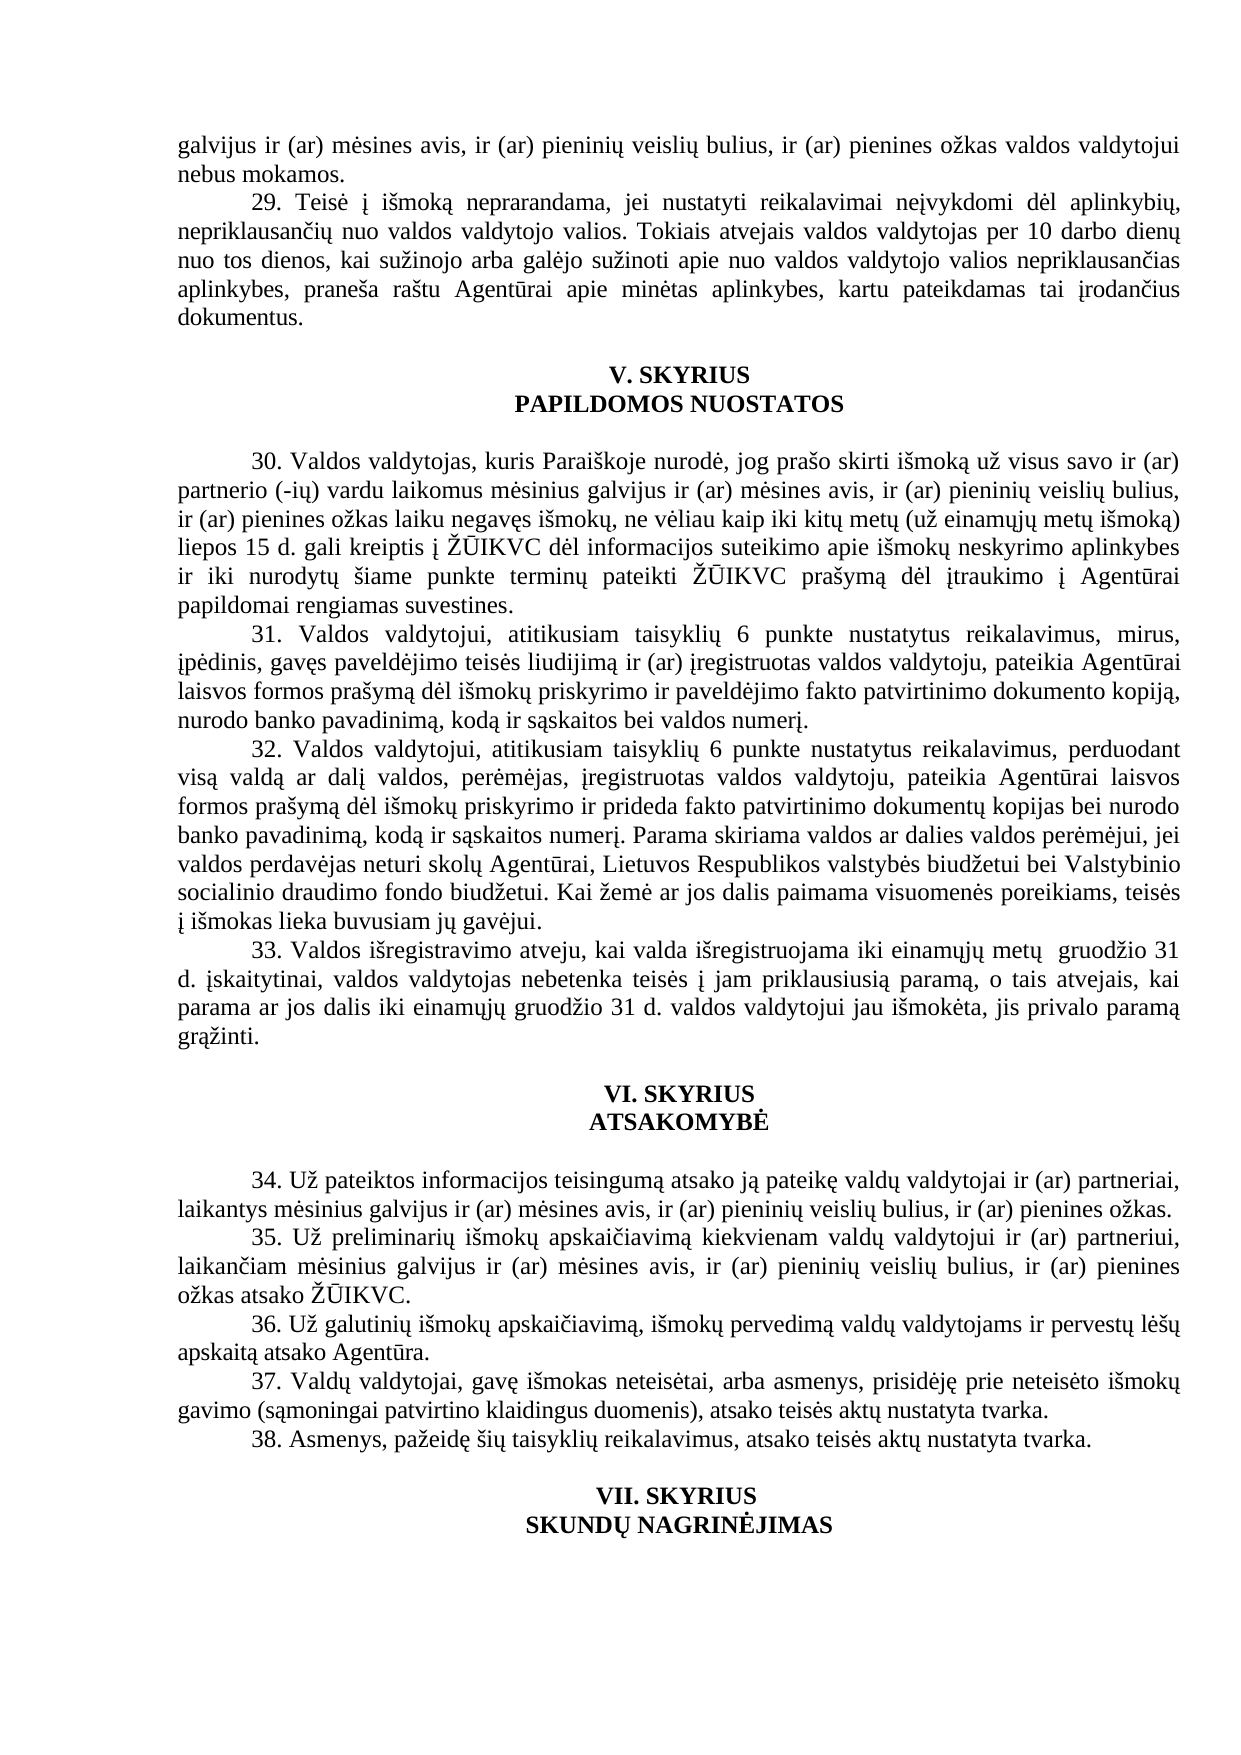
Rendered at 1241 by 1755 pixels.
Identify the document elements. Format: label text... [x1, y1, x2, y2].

text VI. SKYRIUS [177, 1079, 1181, 1107]
text VII. SKYRIUS [177, 1481, 1181, 1510]
text ATSAKOMYBĖ [177, 1107, 1181, 1136]
text 32. Valdos valdytojui, atitikusiam taisyklių 6 punkte nustatytus reikalavimus, perduodant visą valdą ar dalį valdos, perėmėjas, įregistruotas valdos valdytoju, pateikia Agentūrai laisvos formos prašymą dėl išmokų priskyrimo ir prideda fakto patvirtinimo dokumentų kopijas bei nurodo banko pavadinimą, kodą ir sąskaitos numerį. Parama skiriama valdos ar dalies valdos perėmėjui, jei valdos perdavėjas neturi skolų Agentūrai, Lietuvos Respublikos valstybės biudžetui bei Valstybinio socialinio draudimo fondo biudžetui. Kai žemė ar jos dalis paimama visuomenės poreikiams, teisės į išmokas lieka buvusiam jų gavėjui. [177, 734, 1181, 935]
text SKUNDŲ NAGRINĖJIMAS [177, 1510, 1181, 1539]
text 29. Teisė į išmoką neprarandama, jei nustatyti reikalavimai neįvykdomi dėl aplinkybių, nepriklausančių nuo valdos valdytojo valios. Tokiais atvejais valdos valdytojas per 10 darbo dienų nuo tos dienos, kai sužinojo arba galėjo sužinoti apie nuo valdos valdytojo valios nepriklausančias aplinkybes, praneša raštu Agentūrai apie minėtas aplinkybes, kartu pateikdamas tai įrodančius dokumentus. [177, 187, 1181, 331]
text 34. Už pateiktos informacijos teisingumą atsako ją pateikę valdų valdytojai ir (ar) partneriai, laikantys mėsinius galvijus ir (ar) mėsines avis, ir (ar) pieninių veislių bulius, ir (ar) pienines ožkas. [177, 1165, 1181, 1222]
text 31. Valdos valdytojui, atitikusiam taisyklių 6 punkte nustatytus reikalavimus, mirus, įpėdinis, gavęs paveldėjimo teisės liudijimą ir (ar) įregistruotas valdos valdytoju, pateikia Agentūrai laisvos formos prašymą dėl išmokų priskyrimo ir paveldėjimo fakto patvirtinimo dokumento kopiją, nurodo banko pavadinimą, kodą ir sąskaitos bei valdos numerį. [177, 619, 1181, 734]
text V. SKYRIUS [177, 360, 1181, 389]
text PAPILDOMOS NUOSTATOS [177, 389, 1181, 417]
text 30. Valdos valdytojas, kuris Paraiškoje nurodė, jog prašo skirti išmoką už visus savo ir (ar) partnerio (-ių) vardu laikomus mėsinius galvijus ir (ar) mėsines avis, ir (ar) pieninių veislių bulius, ir (ar) pienines ožkas laiku negavęs išmokų, ne vėliau kaip iki kitų metų (už einamųjų metų išmoką) liepos 15 d. gali kreiptis į ŽŪIKVC dėl informacijos suteikimo apie išmokų neskyrimo aplinkybes ir iki nurodytų šiame punkte terminų pateikti ŽŪIKVC prašymą dėl įtraukimo į Agentūrai papildomai rengiamas suvestines. [177, 446, 1181, 619]
text galvijus ir (ar) mėsines avis, ir (ar) pieninių veislių bulius, ir (ar) pienines ožkas valdos valdytojui nebus mokamos. [177, 130, 1181, 187]
text 38. Asmenys, pažeidę šių taisyklių reikalavimus, atsako teisės aktų nustatyta tvarka. [177, 1424, 1181, 1452]
text 35. Už preliminarių išmokų apskaičiavimą kiekvienam valdų valdytojui ir (ar) partneriui, laikančiam mėsinius galvijus ir (ar) mėsines avis, ir (ar) pieninių veislių bulius, ir (ar) pienines ožkas atsako ŽŪIKVC. [177, 1222, 1181, 1309]
text 33. Valdos išregistravimo atveju, kai valda išregistruojama iki einamųjų metų gruodžio 31 d. įskaitytinai, valdos valdytojas nebetenka teisės į jam priklausiusią paramą, o tais atvejais, kai parama ar jos dalis iki einamųjų gruodžio 31 d. valdos valdytojui jau išmokėta, jis privalo paramą grąžinti. [177, 935, 1181, 1050]
text 37. Valdų valdytojai, gavę išmokas neteisėtai, arba asmenys, prisidėję prie neteisėto išmokų gavimo (sąmoningai patvirtino klaidingus duomenis), atsako teisės aktų nustatyta tvarka. [177, 1366, 1181, 1424]
text 36. Už galutinių išmokų apskaičiavimą, išmokų pervedimą valdų valdytojams ir pervestų lėšų apskaitą atsako Agentūra. [177, 1309, 1181, 1366]
